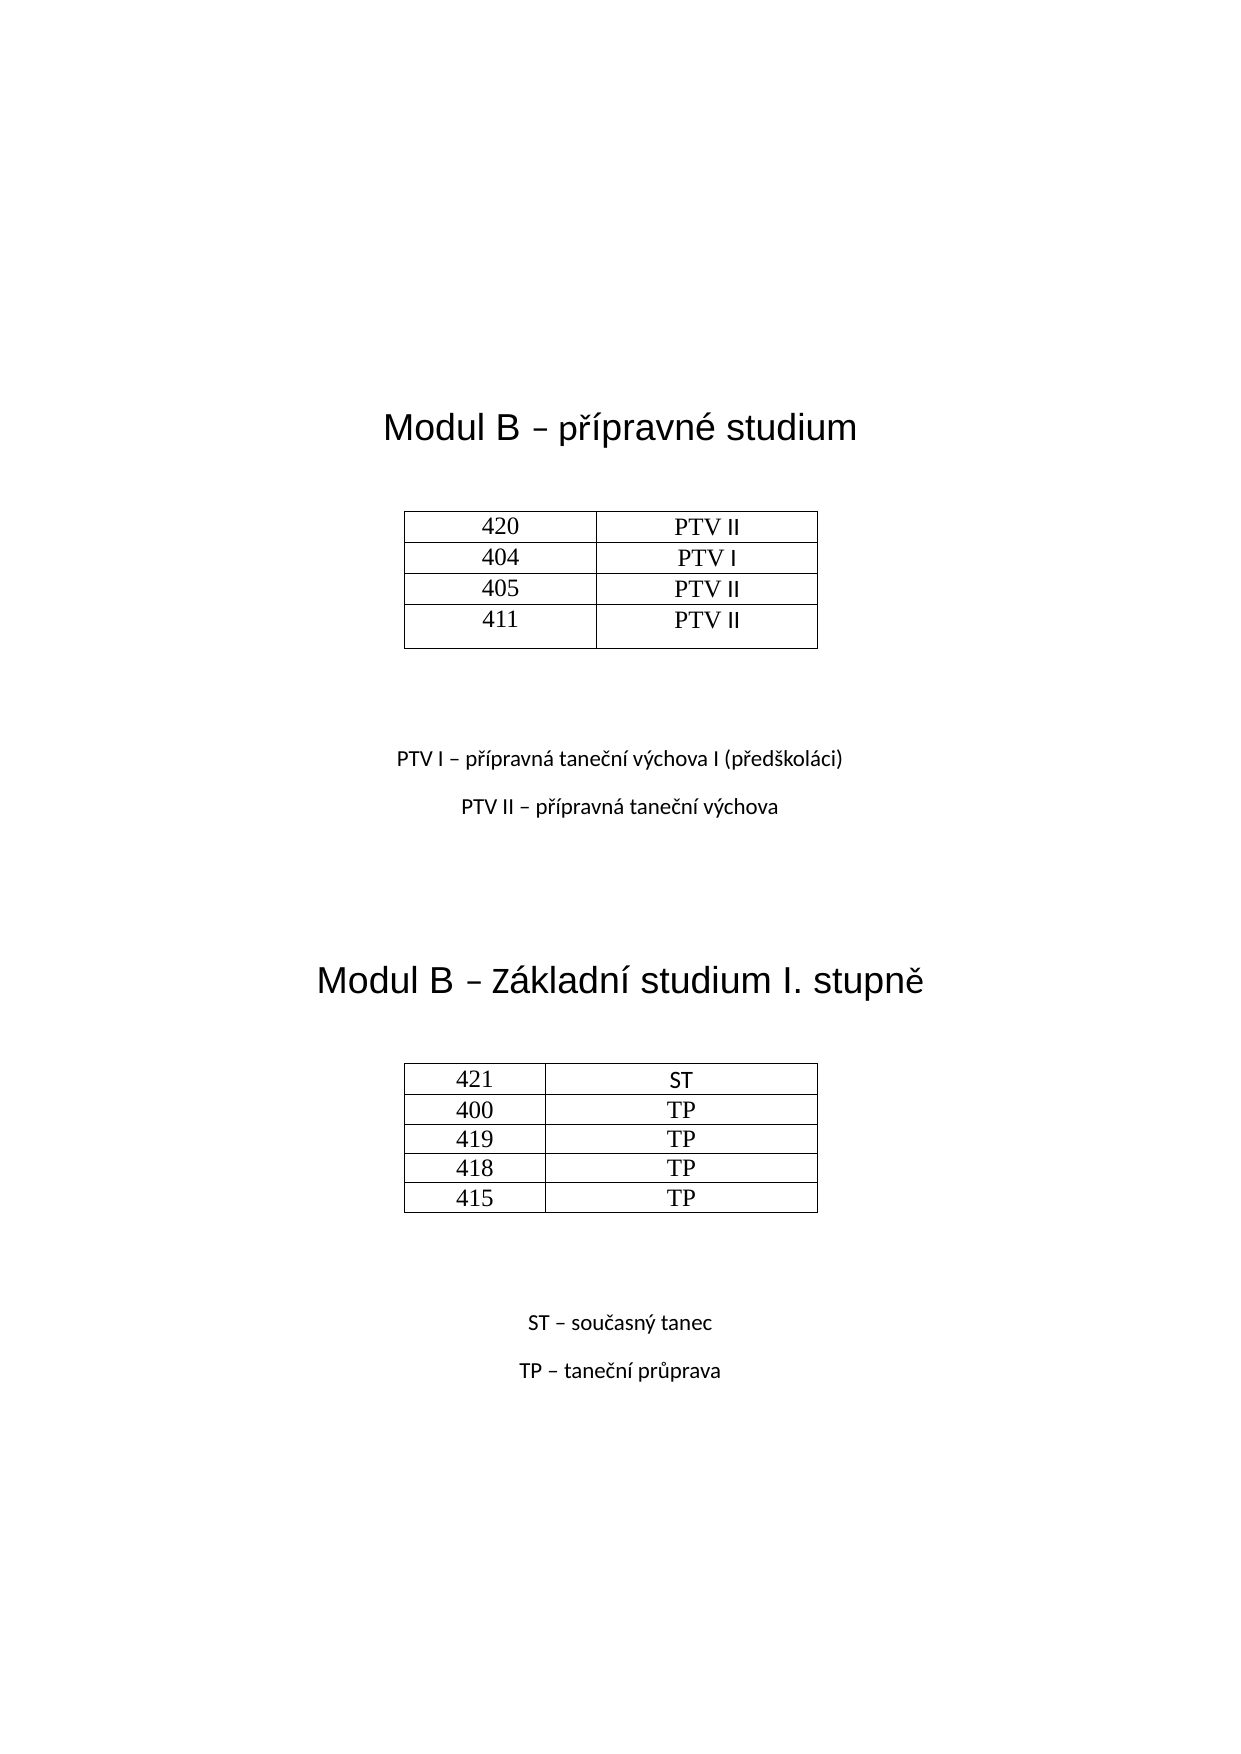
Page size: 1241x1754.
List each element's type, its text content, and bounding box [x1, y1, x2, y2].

table_cell TP [546, 1095, 817, 1124]
table_header 420 [405, 512, 596, 542]
table_header ST [546, 1064, 817, 1094]
table_cell PTV II [597, 605, 817, 648]
table_cell TP [546, 1154, 817, 1182]
text Modul B – přípravné studium [148, 404, 1093, 450]
table_cell 411 [405, 605, 596, 648]
table_header PTV II [597, 512, 817, 542]
text PTV I – přípravná taneční výchova I (předškoláci) [148, 744, 1093, 772]
table_cell 400 [405, 1095, 545, 1124]
table_cell TP [546, 1125, 817, 1153]
table_cell 404 [405, 543, 596, 573]
text PTV II – přípravná taneční výchova [148, 792, 1093, 821]
table_cell 405 [405, 574, 596, 604]
table_cell 419 [405, 1125, 545, 1153]
text ST – současný tanec [148, 1308, 1093, 1336]
text TP – taneční průprava [148, 1356, 1093, 1384]
table_cell 418 [405, 1154, 545, 1182]
table_cell TP [546, 1183, 817, 1211]
table_header 421 [405, 1064, 545, 1094]
table_cell PTV I [597, 543, 817, 573]
table_cell PTV II [597, 574, 817, 604]
text Modul B – Základní studium I. stupně [148, 957, 1093, 1003]
table_cell 415 [405, 1183, 545, 1211]
